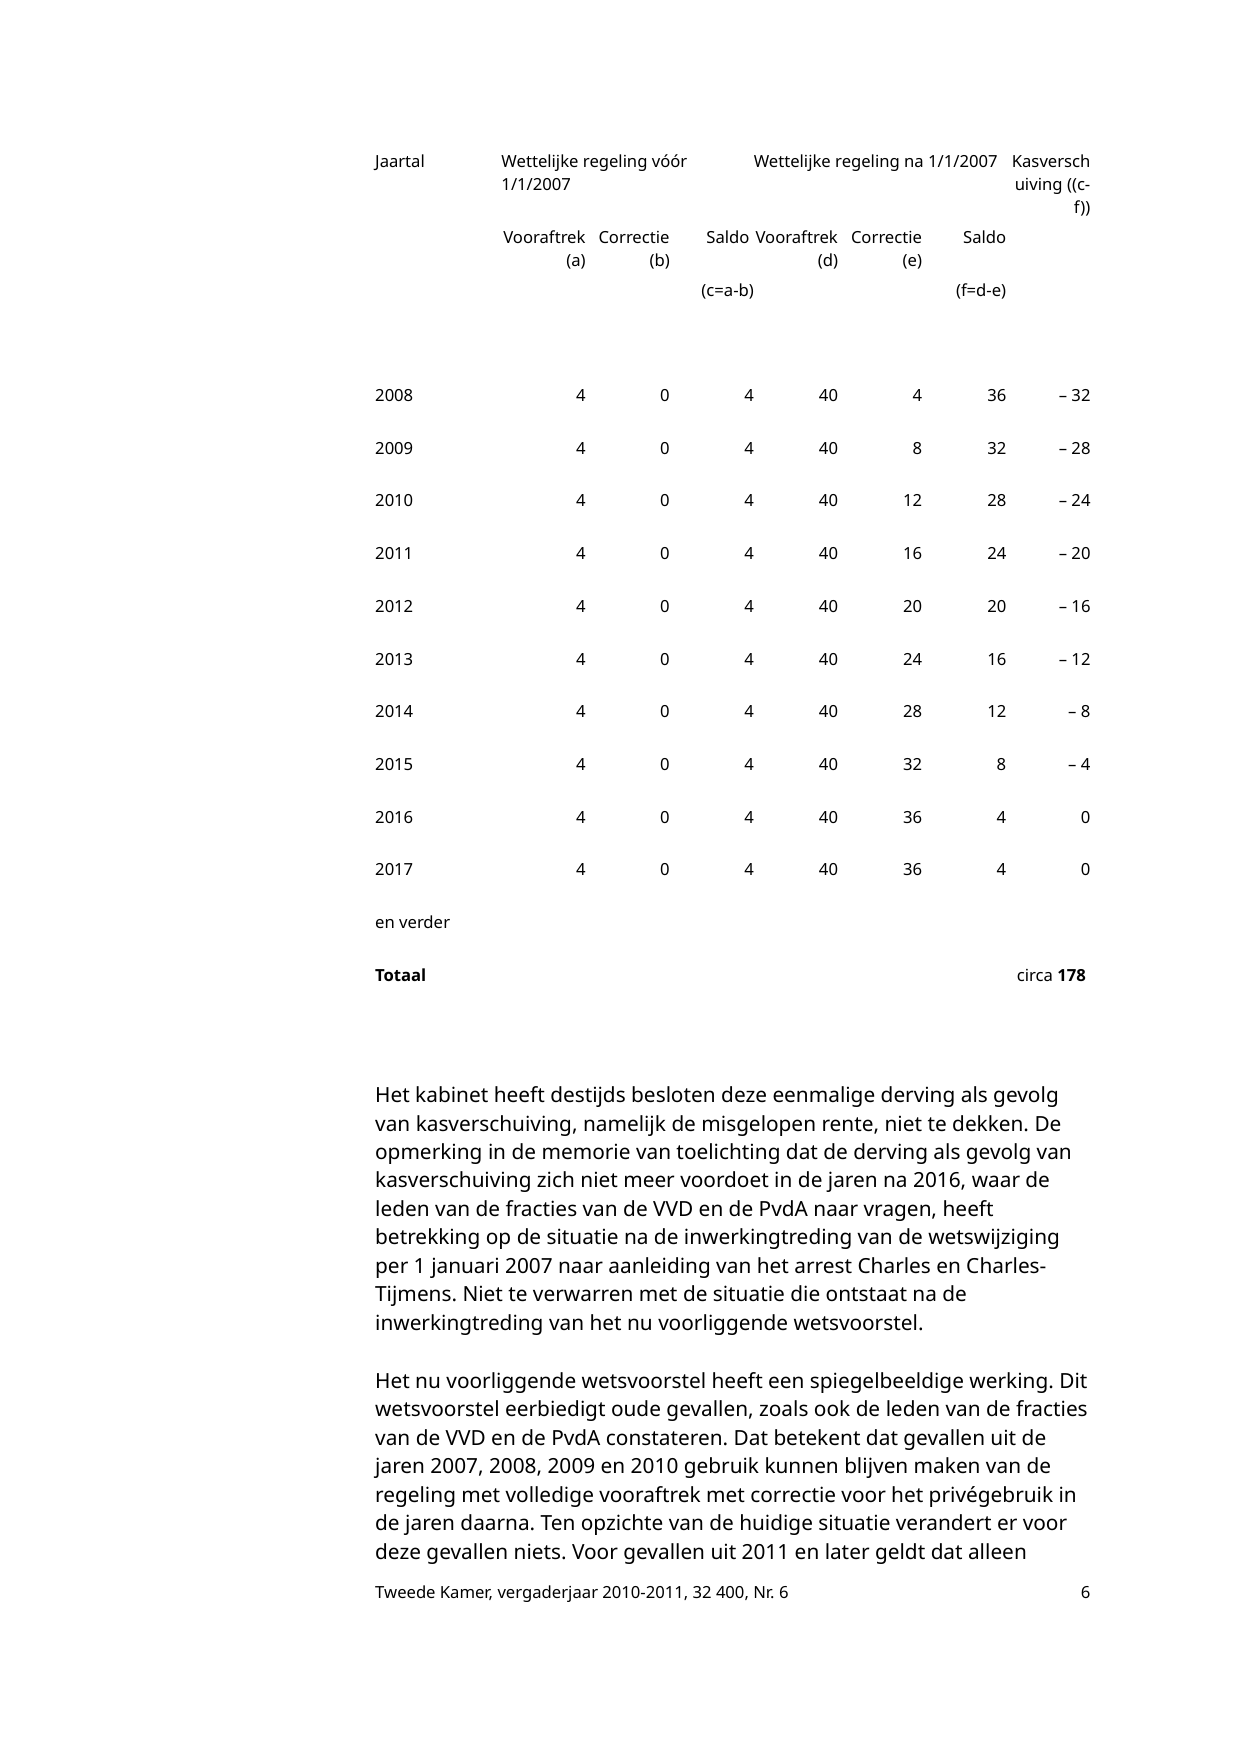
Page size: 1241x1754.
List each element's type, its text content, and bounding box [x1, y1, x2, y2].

table_cell Totaal [375, 963, 501, 1022]
table_cell 4 [501, 384, 585, 436]
table_cell 40 [754, 647, 838, 700]
table_cell 36 [838, 858, 922, 963]
table_cell [754, 331, 838, 383]
table_cell 2014 [375, 700, 501, 752]
table_cell 4 [669, 384, 753, 436]
table_cell 36 [838, 805, 922, 858]
table_cell [922, 331, 1006, 383]
table_cell [669, 331, 753, 383]
table_cell 16 [922, 647, 1006, 700]
table_cell 8 [922, 753, 1006, 805]
table_cell 0 [1006, 858, 1090, 963]
table_cell 4 [501, 753, 585, 805]
table_cell 2015 [375, 753, 501, 805]
table_cell 0 [585, 489, 669, 542]
table_cell Vooraftrek (a) [501, 225, 585, 331]
table_cell 36 [922, 384, 1006, 436]
table_cell Correctie (e) [838, 225, 922, 331]
table_cell 4 [669, 436, 753, 489]
table_cell – 28 [1006, 436, 1090, 489]
table_cell 0 [585, 647, 669, 700]
table_cell 4 [501, 700, 585, 752]
table_cell [754, 963, 838, 1022]
table_cell 2009 [375, 436, 501, 489]
table_cell Correctie (b) [585, 225, 669, 331]
table_cell Vooraftrek (d) [754, 225, 838, 331]
table_cell 0 [585, 858, 669, 963]
table_cell 40 [754, 858, 838, 963]
table_cell 4 [669, 594, 753, 647]
table_cell – 16 [1006, 594, 1090, 647]
table_cell Saldo (f=d-e) [922, 225, 1006, 331]
table_cell 40 [754, 805, 838, 858]
table_cell [838, 331, 922, 383]
table_cell 2011 [375, 542, 501, 594]
table_cell – 24 [1006, 489, 1090, 542]
table_header Kasverschuiving ((c-f)) [1006, 150, 1090, 331]
table_cell 4 [669, 489, 753, 542]
table_cell 4 [501, 489, 585, 542]
table_cell 0 [585, 542, 669, 594]
table_cell 4 [669, 805, 753, 858]
table_cell 4 [669, 753, 753, 805]
table_cell 20 [922, 594, 1006, 647]
table_cell 4 [838, 384, 922, 436]
text Het kabinet heeft destijds besloten deze eenmalige derving als gevolg van kasverschuiving, namelijk de misgelopen rente, niet te dekken. De opmerking in de memorie van toelichting dat de derving als gevolg van kasverschuiving zich niet meer voordoet in de jaren na 2016, waar de leden van de fracties van de VVD en de PvdA naar vragen, heeft betrekking op de situatie na de inwerkingtreding van de wetswijziging per 1 januari 2007 naar aanleiding van het arrest Charles en Charles-Tijmens. Niet te verwarren met de situatie die ontstaat na de inwerkingtreding van het nu voorliggende wetsvoorstel. [375, 1080, 1090, 1336]
table_cell 40 [754, 753, 838, 805]
table_cell 40 [754, 384, 838, 436]
table_cell 40 [754, 594, 838, 647]
table_cell 0 [1006, 805, 1090, 858]
table_cell 4 [922, 858, 1006, 963]
table_cell 4 [669, 700, 753, 752]
table_cell 40 [754, 489, 838, 542]
table_cell 2013 [375, 647, 501, 700]
table_cell 2017 en verder [375, 858, 501, 963]
table_cell [1006, 331, 1090, 383]
table_cell 0 [585, 753, 669, 805]
table_cell 40 [754, 436, 838, 489]
table_header Wettelijke regeling na 1/1/2007 [754, 150, 1006, 225]
table_cell – 20 [1006, 542, 1090, 594]
table_cell [669, 963, 753, 1022]
table_cell 4 [501, 542, 585, 594]
table_cell 28 [838, 700, 922, 752]
table_cell 28 [922, 489, 1006, 542]
table_cell – 8 [1006, 700, 1090, 752]
table_cell – 12 [1006, 647, 1090, 700]
text Het nu voorliggende wetsvoorstel heeft een spiegelbeeldige werking. Dit wetsvoorstel eerbiedigt oude gevallen, zoals ook de leden van de fracties van de VVD en de PvdA constateren. Dat betekent dat gevallen uit de jaren 2007, 2008, 2009 en 2010 gebruik kunnen blijven maken van de regeling met volledige vooraftrek met correctie voor het privégebruik in de jaren daarna. Ten opzichte van de huidige situatie verandert er voor deze gevallen niets. Voor gevallen uit 2011 en later geldt dat alleen [375, 1366, 1090, 1565]
table_cell 4 [501, 647, 585, 700]
table_cell 32 [838, 753, 922, 805]
table_cell 2016 [375, 805, 501, 858]
table_cell 0 [585, 384, 669, 436]
table_cell 4 [501, 858, 585, 963]
table_cell 4 [669, 542, 753, 594]
table_cell 20 [838, 594, 922, 647]
table_cell 24 [922, 542, 1006, 594]
table_cell 4 [501, 594, 585, 647]
table_cell 4 [501, 436, 585, 489]
table_cell [585, 331, 669, 383]
table_cell 2012 [375, 594, 501, 647]
table_cell – 4 [1006, 753, 1090, 805]
table_cell [922, 963, 1006, 1022]
table_header Jaartal [375, 150, 501, 331]
table_cell 2010 [375, 489, 501, 542]
table_cell Saldo (c=a-b) [669, 225, 753, 331]
table_cell 24 [838, 647, 922, 700]
table_cell 40 [754, 700, 838, 752]
table_cell 8 [838, 436, 922, 489]
table_cell 12 [922, 700, 1006, 752]
table_cell 16 [838, 542, 922, 594]
table_cell 40 [754, 542, 838, 594]
table_cell 2008 [375, 384, 501, 436]
table_cell [585, 963, 669, 1022]
table_cell 4 [501, 805, 585, 858]
table_cell 4 [922, 805, 1006, 858]
table_cell 4 [669, 647, 753, 700]
table_cell 4 [669, 858, 753, 963]
table_cell 0 [585, 436, 669, 489]
table_cell circa 178 [1006, 963, 1090, 1022]
table_cell [838, 963, 922, 1022]
table_cell 0 [585, 594, 669, 647]
table_cell 0 [585, 805, 669, 858]
table_cell 0 [585, 700, 669, 752]
table_cell – 32 [1006, 384, 1090, 436]
table_cell [501, 963, 585, 1022]
table_cell 32 [922, 436, 1006, 489]
table_cell [501, 331, 585, 383]
table_cell [375, 331, 501, 383]
table_cell 12 [838, 489, 922, 542]
table_header Wettelijke regeling vóór 1/1/2007 [501, 150, 753, 225]
